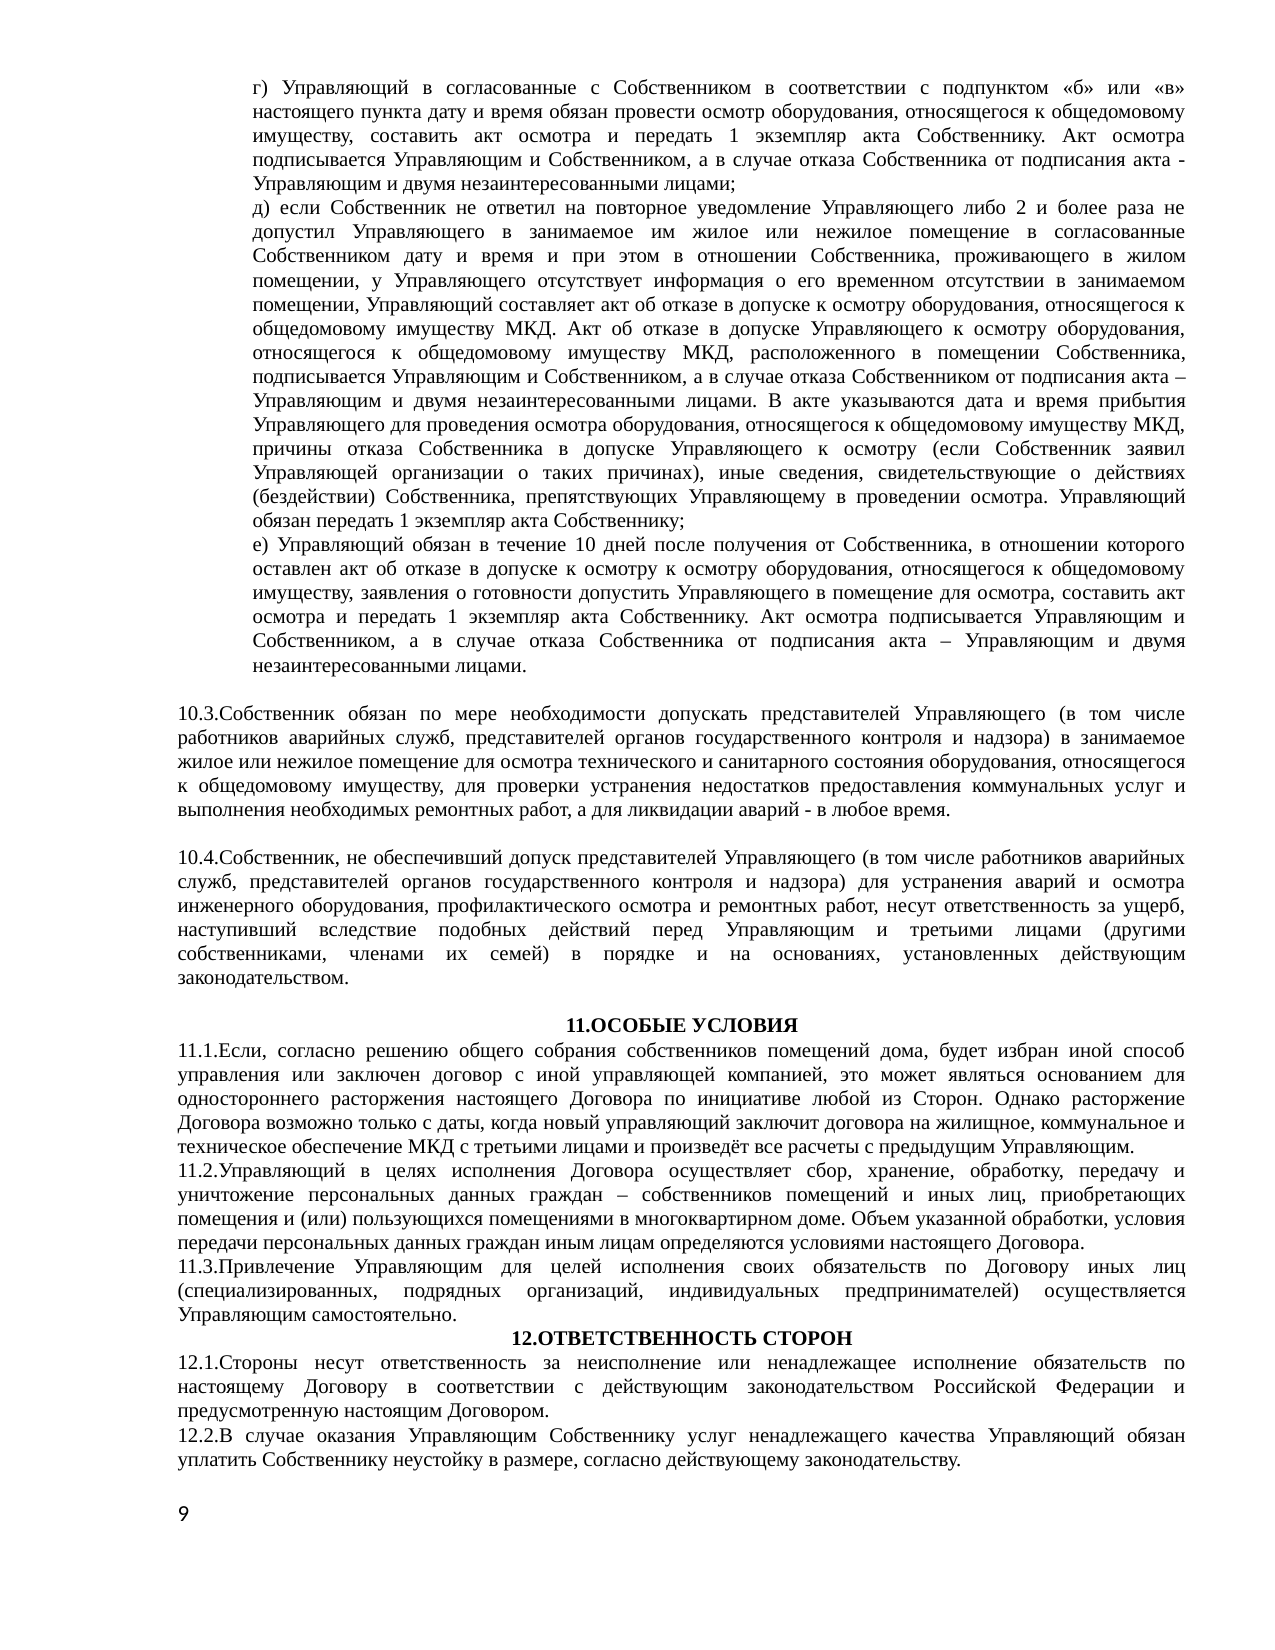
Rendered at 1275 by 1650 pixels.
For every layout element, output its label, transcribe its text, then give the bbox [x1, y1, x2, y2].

text д) если Собственник не ответил на повторное уведомление Управляющего либо 2 и более раза не допустил Управляющего в занимаемое им жилое или нежилое помещение в согласованные Собственником дату и время и при этом в отношении Собственника, проживающего в жилом помещении, у Управляющего отсутствует информация о его временном отсутствии в занимаемом помещении, Управляющий составляет акт об отказе в допуске к осмотру оборудования, относящегося к общедомовому имуществу МКД. Акт об отказе в допуске Управляющего к осмотру оборудования, относящегося к общедомовому имуществу МКД, расположенного в помещении Собственника, подписывается Управляющим и Собственником, а в случае отказа Собственником от подписания акта – Управляющим и двумя незаинтересованными лицами. В акте указываются дата и время прибытия Управляющего для проведения осмотра оборудования, относящегося к общедомовому имуществу МКД, причины отказа Собственника в допуске Управляющего к осмотру (если Собственник заявил Управляющей организации о таких причинах), иные сведения, свидетельствующие о действиях (бездействии) Собственника, препятствующих Управляющему в проведении осмотра. Управляющий обязан передать 1 экземпляр акта Собственнику; [252, 195, 1186, 532]
text 10.3.Собственник обязан по мере необходимости допускать представителей Управляющего (в том числе работников аварийных служб, представителей органов государственного контроля и надзора) в занимаемое жилое или нежилое помещение для осмотра технического и санитарного состояния оборудования, относящегося к общедомовому имуществу, для проверки устранения недостатков предоставления коммунальных услуг и выполнения необходимых ремонтных работ, а для ликвидации аварий - в любое время. [177, 701, 1186, 821]
text 11.1.Если, согласно решению общего собрания собственников помещений дома, будет избран иной способ управления или заключен договор с иной управляющей компанией, это может являться основанием для одностороннего расторжения настоящего Договора по инициативе любой из Сторон. Однако расторжение Договора возможно только с даты, когда новый управляющий заключит договора на жилищное, коммунальное и техническое обеспечение МКД с третьими лицами и произведёт все расчеты с предыдущим Управляющим. [177, 1037, 1186, 1158]
text 12.2.В случае оказания Управляющим Собственнику услуг ненадлежащего качества Управляющий обязан уплатить Собственнику неустойку в размере, согласно действующему законодательству. [177, 1422, 1186, 1471]
text 11.ОСОБЫЕ УСЛОВИЯ [177, 1013, 1186, 1037]
text 12.ОТВЕТСТВЕННОСТЬ СТОРОН [177, 1326, 1186, 1350]
text 10.4.Собственник, не обеспечивший допуск представителей Управляющего (в том числе работников аварийных служб, представителей органов государственного контроля и надзора) для устранения аварий и осмотра инженерного оборудования, профилактического осмотра и ремонтных работ, несут ответственность за ущерб, наступивший вследствие подобных действий перед Управляющим и третьими лицами (другими собственниками, членами их семей) в порядке и на основаниях, установленных действующим законодательством. [177, 845, 1186, 989]
text 11.2.Управляющий в целях исполнения Договора осуществляет сбор, хранение, обработку, передачу и уничтожение персональных данных граждан – собственников помещений и иных лиц, приобретающих помещения и (или) пользующихся помещениями в многоквартирном доме. Объем указанной обработки, условия передачи персональных данных граждан иным лицам определяются условиями настоящего Договора. [177, 1158, 1186, 1254]
text е) Управляющий обязан в течение 10 дней после получения от Собственника, в отношении которого оставлен акт об отказе в допуске к осмотру к осмотру оборудования, относящегося к общедомовому имуществу, заявления о готовности допустить Управляющего в помещение для осмотра, составить акт осмотра и передать 1 экземпляр акта Собственнику. Акт осмотра подписывается Управляющим и Собственником, а в случае отказа Собственника от подписания акта – Управляющим и двумя незаинтересованными лицами. [252, 532, 1186, 677]
text г) Управляющий в согласованные с Собственником в соответствии с подпунктом «б» или «в» настоящего пункта дату и время обязан провести осмотр оборудования, относящегося к общедомовому имуществу, составить акт осмотра и передать 1 экземпляр акта Собственнику. Акт осмотра подписывается Управляющим и Собственником, а в случае отказа Собственника от подписания акта - Управляющим и двумя незаинтересованными лицами; [252, 75, 1186, 195]
text 12.1.Стороны несут ответственность за неисполнение или ненадлежащее исполнение обязательств по настоящему Договору в соответствии с действующим законодательством Российской Федерации и предусмотренную настоящим Договором. [177, 1350, 1186, 1422]
text 11.3.Привлечение Управляющим для целей исполнения своих обязательств по Договору иных лиц (специализированных, подрядных организаций, индивидуальных предпринимателей) осуществляется Управляющим самостоятельно. [177, 1254, 1186, 1326]
